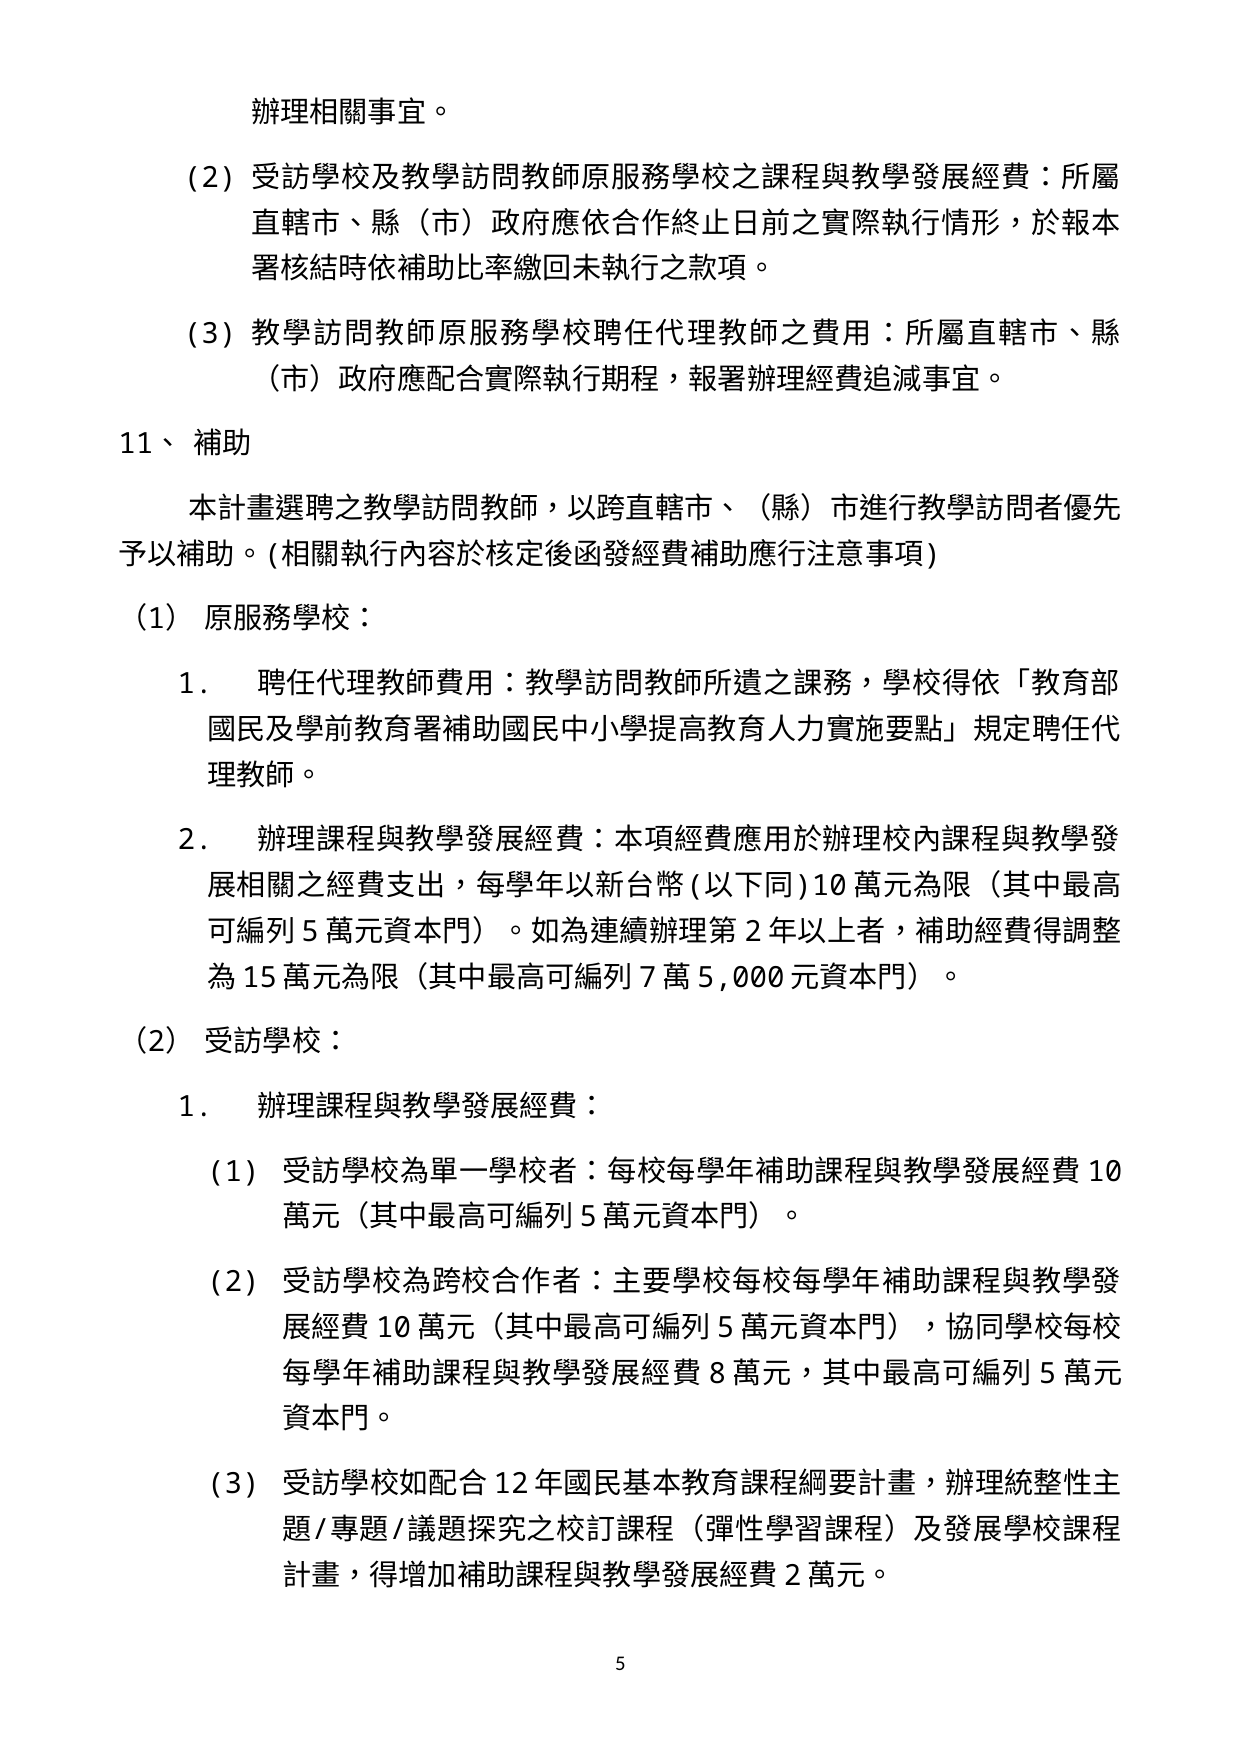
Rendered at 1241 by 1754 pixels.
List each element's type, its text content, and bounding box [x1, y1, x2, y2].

list 辦理相關事宜。 [236, 86, 1122, 132]
list 受訪學校為單一學校者：每校每學年補助課程與教學發展經費10萬元（其中最高可編列5萬元資本門）。 [207, 1144, 1122, 1236]
list 辦理課程與教學發展經費：本項經費應用於辦理校內課程與教學發展相關之經費支出，每學年以新台幣(以下同)10萬元為限（其中最高可編列5萬元資本門）。如為連續辦理第2年以上者，補助經費得調整為15萬元為限（其中最高可編列7萬5,000元資本門）。 [177, 813, 1122, 996]
list 受訪學校為跨校合作者：主要學校每校每學年補助課程與教學發展經費10萬元（其中最高可編列5萬元資本門），協同學校每校每學年補助課程與教學發展經費8萬元，其中最高可編列5萬元資本門。 [207, 1255, 1122, 1438]
list 教學訪問教師原服務學校聘任代理教師之費用：所屬直轄市、縣（市）政府應配合實際執行期程，報署辦理經費追減事宜。 [236, 307, 1122, 398]
list 辦理課程與教學發展經費： [177, 1080, 1122, 1126]
list 補助 [118, 417, 1122, 463]
list 受訪學校如配合12年國民基本教育課程綱要計畫，辦理統整性主題/專題/議題探究之校訂課程（彈性學習課程）及發展學校課程計畫，得增加補助課程與教學發展經費2萬元。 [207, 1457, 1122, 1594]
list 受訪學校及教學訪問教師原服務學校之課程與教學發展經費：所屬直轄市、縣（市）政府應依合作終止日前之實際執行情形，於報本署核結時依補助比率繳回未執行之款項。 [236, 151, 1122, 288]
text 本計畫選聘之教學訪問教師，以跨直轄市、（縣）市進行教學訪問者優先予以補助。(相關執行內容於核定後函發經費補助應行注意事項) [118, 482, 1122, 573]
list 聘任代理教師費用：教學訪問教師所遺之課務，學校得依「教育部國民及學前教育署補助國民中小學提高教育人力實施要點」規定聘任代理教師。 [177, 657, 1122, 794]
list 受訪學校： [118, 1015, 1122, 1061]
list 原服務學校： [118, 592, 1122, 638]
